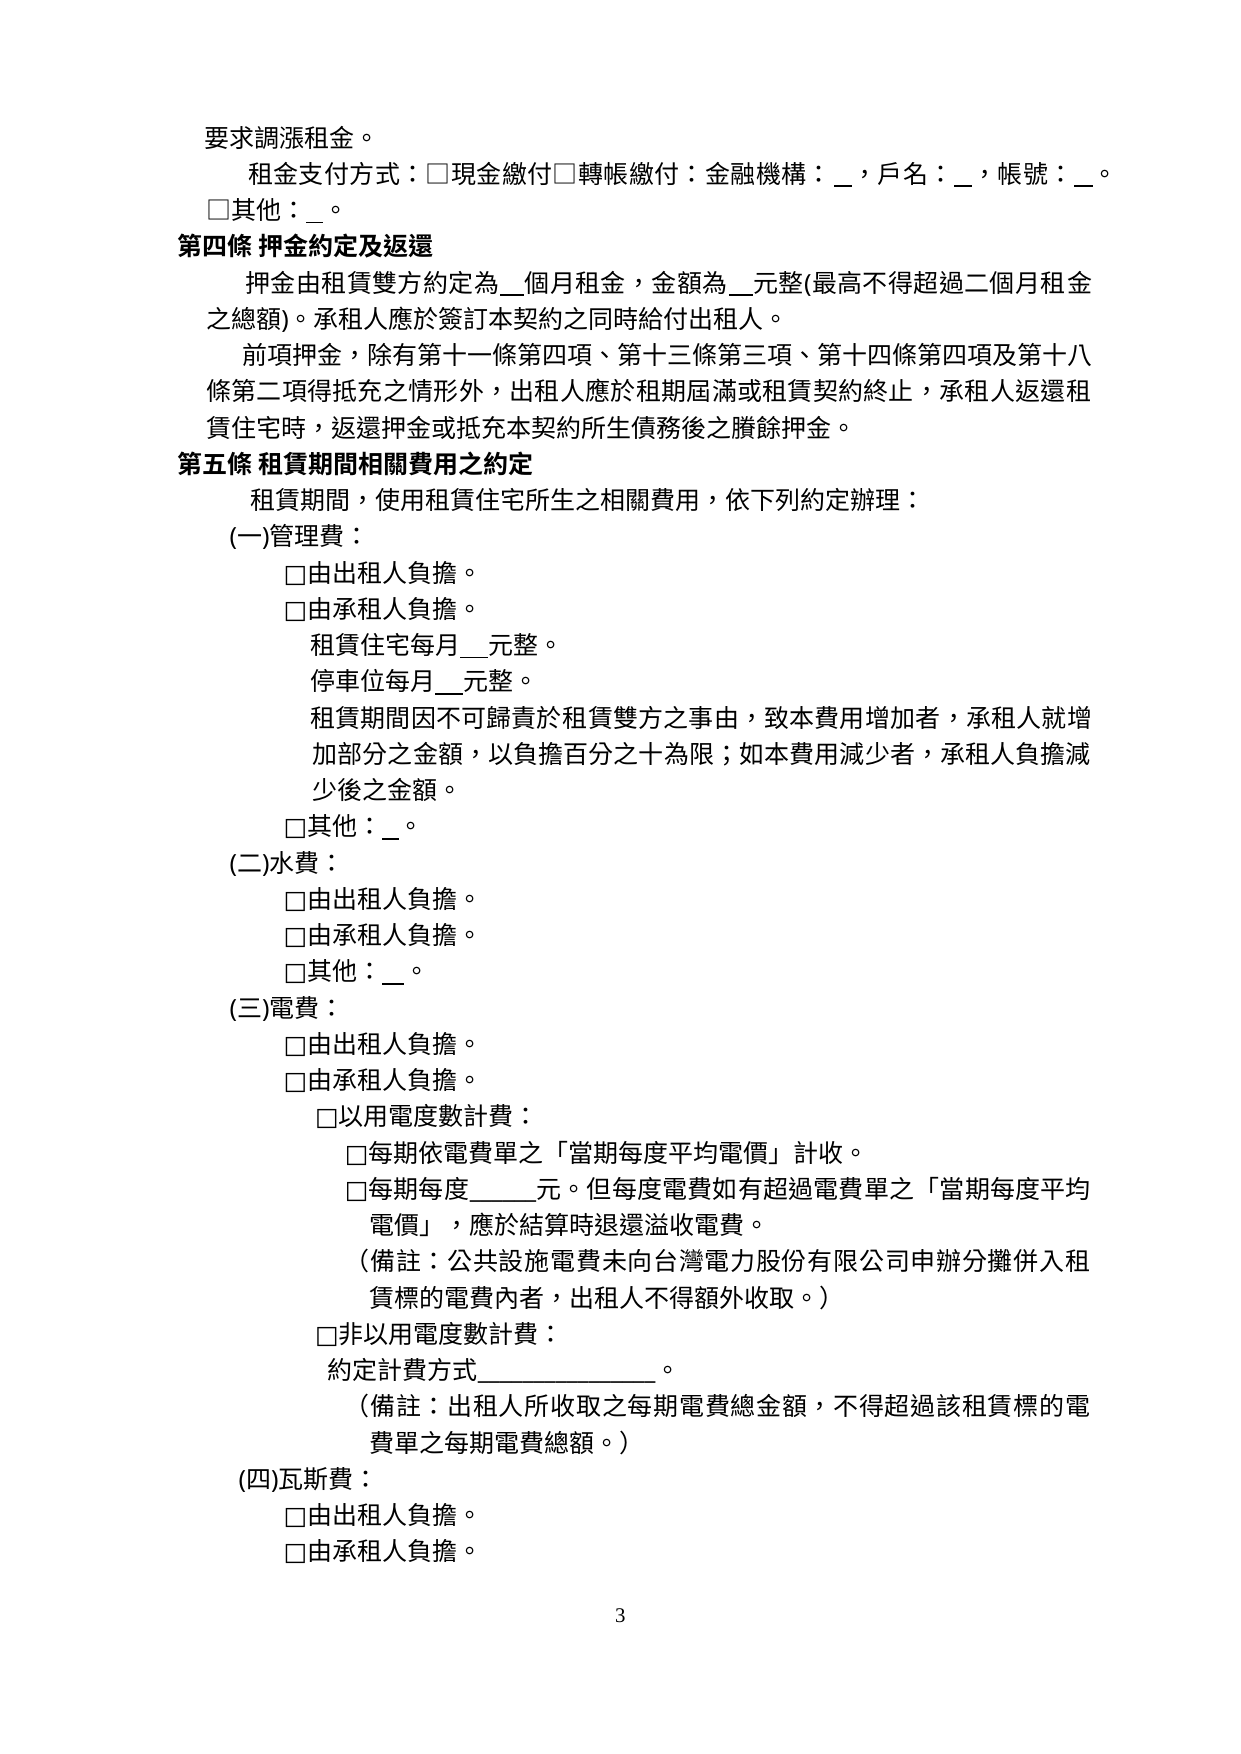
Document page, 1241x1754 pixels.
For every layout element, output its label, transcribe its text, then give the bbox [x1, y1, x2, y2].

text □由出租人負擔。 [178, 553, 1092, 589]
text □每期依電費單之「當期每度平均電價」計收。 [344, 1133, 1092, 1169]
text 租賃期間，使用租賃住宅所生之相關費用，依下列約定辦理： [229, 481, 1092, 517]
text （備註：公共設施電費未向台灣電力股份有限公司申辦分攤併入租賃標的電費內者，出租人不得額外收取。） [344, 1242, 1092, 1314]
text （備註：出租人所收取之每期電費總金額，不得超過該租賃標的電費單之每期電費總額。） [344, 1387, 1092, 1459]
subtitle (二)水費： [229, 843, 1092, 879]
text 租金支付方式：□現金繳付□轉帳繳付：金融機構： ，戶名： ，帳號： 。□其他： 。 [206, 154, 1092, 227]
subtitle (一)管理費： [229, 517, 1092, 553]
subtitle (三)電費： [229, 988, 1092, 1024]
text □由承租人負擔。 [283, 1061, 1092, 1097]
text □由出租人負擔。 [178, 1024, 1092, 1061]
text 停車位每月 元整。 [178, 662, 1092, 698]
text 租賃住宅每月 元整。 [178, 626, 1092, 662]
text □由承租人負擔。 [178, 589, 1092, 626]
text □由承租人負擔。 [178, 916, 1092, 952]
text 第四條 押金約定及返還 [177, 227, 1092, 263]
text □每期每度______元。但每度電費如有超過電費單之「當期每度平均電價」，應於結算時退還溢收電費。 [344, 1169, 1092, 1242]
text □由出租人負擔。 [178, 879, 1092, 916]
text 承租人每月租金為新臺幣(下同) 元整，每期應繳納 個月租金，並於□每月 日□每期 前支付，不得藉任何理由拖延或拒絕；出租人於租賃期間亦不得藉任何理由要求調漲租金。 [204, 118, 1092, 154]
text □以用電度數計費： [315, 1097, 1092, 1133]
text □由承租人負擔。 [178, 1532, 1092, 1568]
text 租賃期間因不可歸責於租賃雙方之事由，致本費用增加者，承租人就增加部分之金額，以負擔百分之十為限；如本費用減少者，承租人負擔減少後之金額。 [310, 698, 1092, 807]
text 約定計費方式________________。 [315, 1351, 1092, 1387]
text □其他： 。 [178, 952, 1092, 988]
text 押金由租賃雙方約定為 個月租金，金額為 元整(最高不得超過二個月租金之總額)。承租人應於簽訂本契約之同時給付出租人。 [206, 263, 1092, 336]
text (四)瓦斯費： [178, 1459, 1092, 1496]
text 第五條 租賃期間相關費用之約定 [177, 444, 1092, 481]
text □由出租人負擔。 [178, 1496, 1092, 1532]
text □其他： 。 [178, 807, 1092, 843]
text □非以用電度數計費： [315, 1314, 1092, 1351]
text 前項押金，除有第十一條第四項、第十三條第三項、第十四條第四項及第十八條第二項得抵充之情形外，出租人應於租期屆滿或租賃契約終止，承租人返還租賃住宅時，返還押金或抵充本契約所生債務後之賸餘押金。 [206, 336, 1092, 444]
